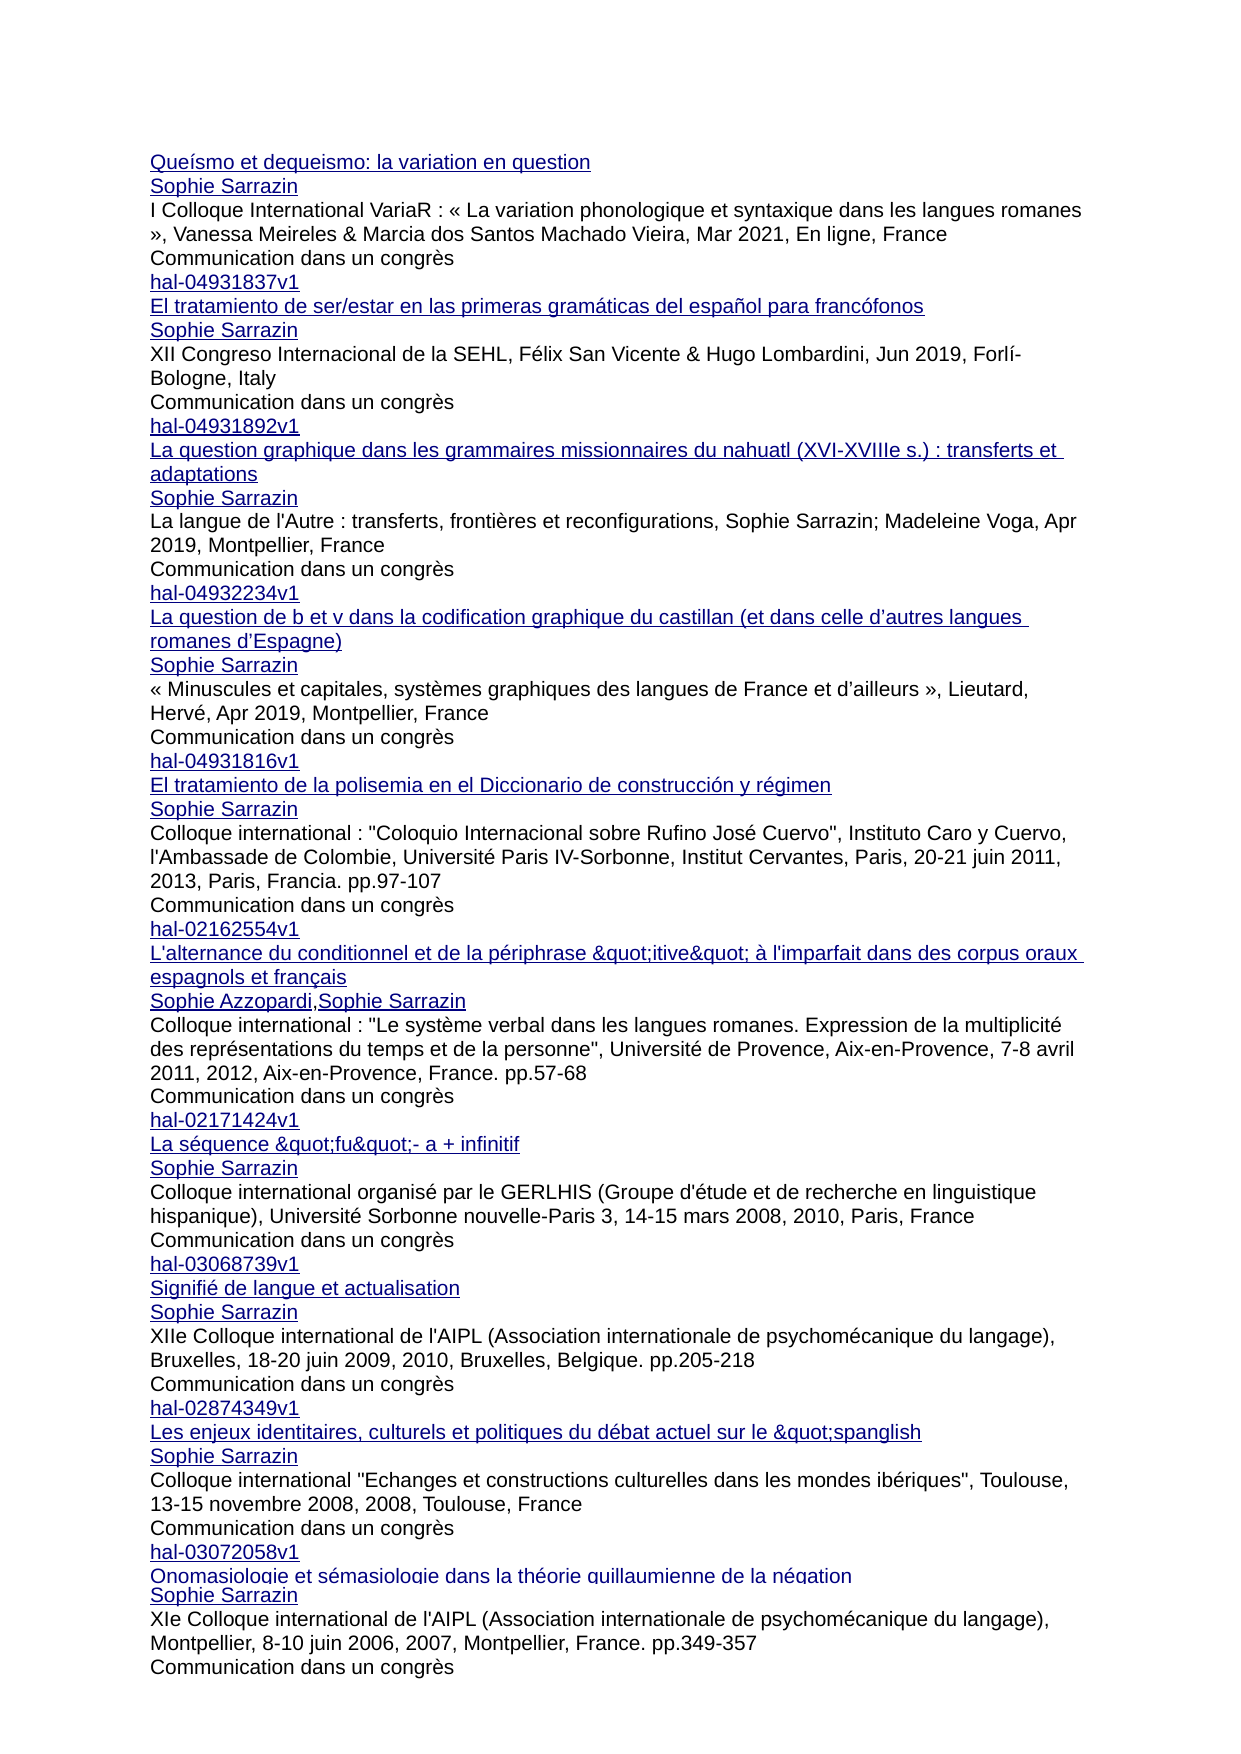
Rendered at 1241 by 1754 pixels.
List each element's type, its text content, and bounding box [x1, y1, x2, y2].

table_cell La question de b et v dans la codification graphique du castillan (et dans celle d’autres langues romanes d’Espagne) Sophie Sarrazin « Minuscules et capitales, systèmes graphiques des langues de France et d’ailleurs », Lieutard, Hervé, Apr 2019, Montpellier, France Communication dans un congrès hal-04931816v1 [150, 605, 1090, 773]
table_cell El tratamiento de la polisemia en el Diccionario de construcción y régimen Sophie Sarrazin Colloque international : "Coloquio Internacional sobre Rufino José Cuervo", Instituto Caro y Cuervo, l'Ambassade de Colombie, Université Paris IV-Sorbonne, Institut Cervantes, Paris, 20-21 juin 2011, 2013, Paris, Francia. pp.97-107 Communication dans un congrès hal-02162554v1 [150, 773, 1090, 941]
table_cell Signifié de langue et actualisation Sophie Sarrazin XIIe Colloque international de l'AIPL (Association internationale de psychomécanique du langage), Bruxelles, 18-20 juin 2009, 2010, Bruxelles, Belgique. pp.205-218 Communication dans un congrès hal-02874349v1 [150, 1276, 1090, 1420]
table_cell La séquence &quot;fu&quot;- a + infinitif Sophie Sarrazin Colloque international organisé par le GERLHIS (Groupe d'étude et de recherche en linguistique hispanique), Université Sorbonne nouvelle-Paris 3, 14-15 mars 2008, 2010, Paris, France Communication dans un congrès hal-03068739v1 [150, 1132, 1090, 1276]
table_cell El tratamiento de ser/estar en las primeras gramáticas del español para francófonos Sophie Sarrazin XII Congreso Internacional de la SEHL, Félix San Vicente & Hugo Lombardini, Jun 2019, Forlí-Bologne, Italy Communication dans un congrès hal-04931892v1 [150, 294, 1090, 437]
table_cell La question graphique dans les grammaires missionnaires du nahuatl (XVI-XVIIIe s.) : transferts et adaptations Sophie Sarrazin La langue de l'Autre : transferts, frontières et reconfigurations, Sophie Sarrazin; Madeleine Voga, Apr 2019, Montpellier, France Communication dans un congrès hal-04932234v1 [150, 438, 1090, 605]
table_cell Les enjeux identitaires, culturels et politiques du débat actuel sur le &quot;spanglish Sophie Sarrazin Colloque international "Echanges et constructions culturelles dans les mondes ibériques", Toulouse, 13-15 novembre 2008, 2008, Toulouse, France Communication dans un congrès hal-03072058v1 [150, 1420, 1090, 1563]
table_cell Onomasiologie et sémasiologie dans la théorie guillaumienne de la négation Sophie Sarrazin XIe Colloque international de l'AIPL (Association internationale de psychomécanique du langage), Montpellier, 8-10 juin 2006, 2007, Montpellier, France. pp.349-357 Communication dans un congrès [150, 1564, 1090, 1679]
table_cell Queísmo et dequeismo: la variation en question Sophie Sarrazin I Colloque International VariaR : « La variation phonologique et syntaxique dans les langues romanes », Vanessa Meireles & Marcia dos Santos Machado Vieira, Mar 2021, En ligne, France Communication dans un congrès hal-04931837v1 [150, 150, 1090, 294]
table_cell L'alternance du conditionnel et de la périphrase &quot;itive&quot; à l'imparfait dans des corpus oraux espagnols et français Sophie Azzopardi,Sophie Sarrazin Colloque international : "Le système verbal dans les langues romanes. Expression de la multiplicité des représentations du temps et de la personne", Université de Provence, Aix-en-Provence, 7-8 avril 2011, 2012, Aix-en-Provence, France. pp.57-68 Communication dans un congrès hal-02171424v1 [150, 941, 1090, 1132]
